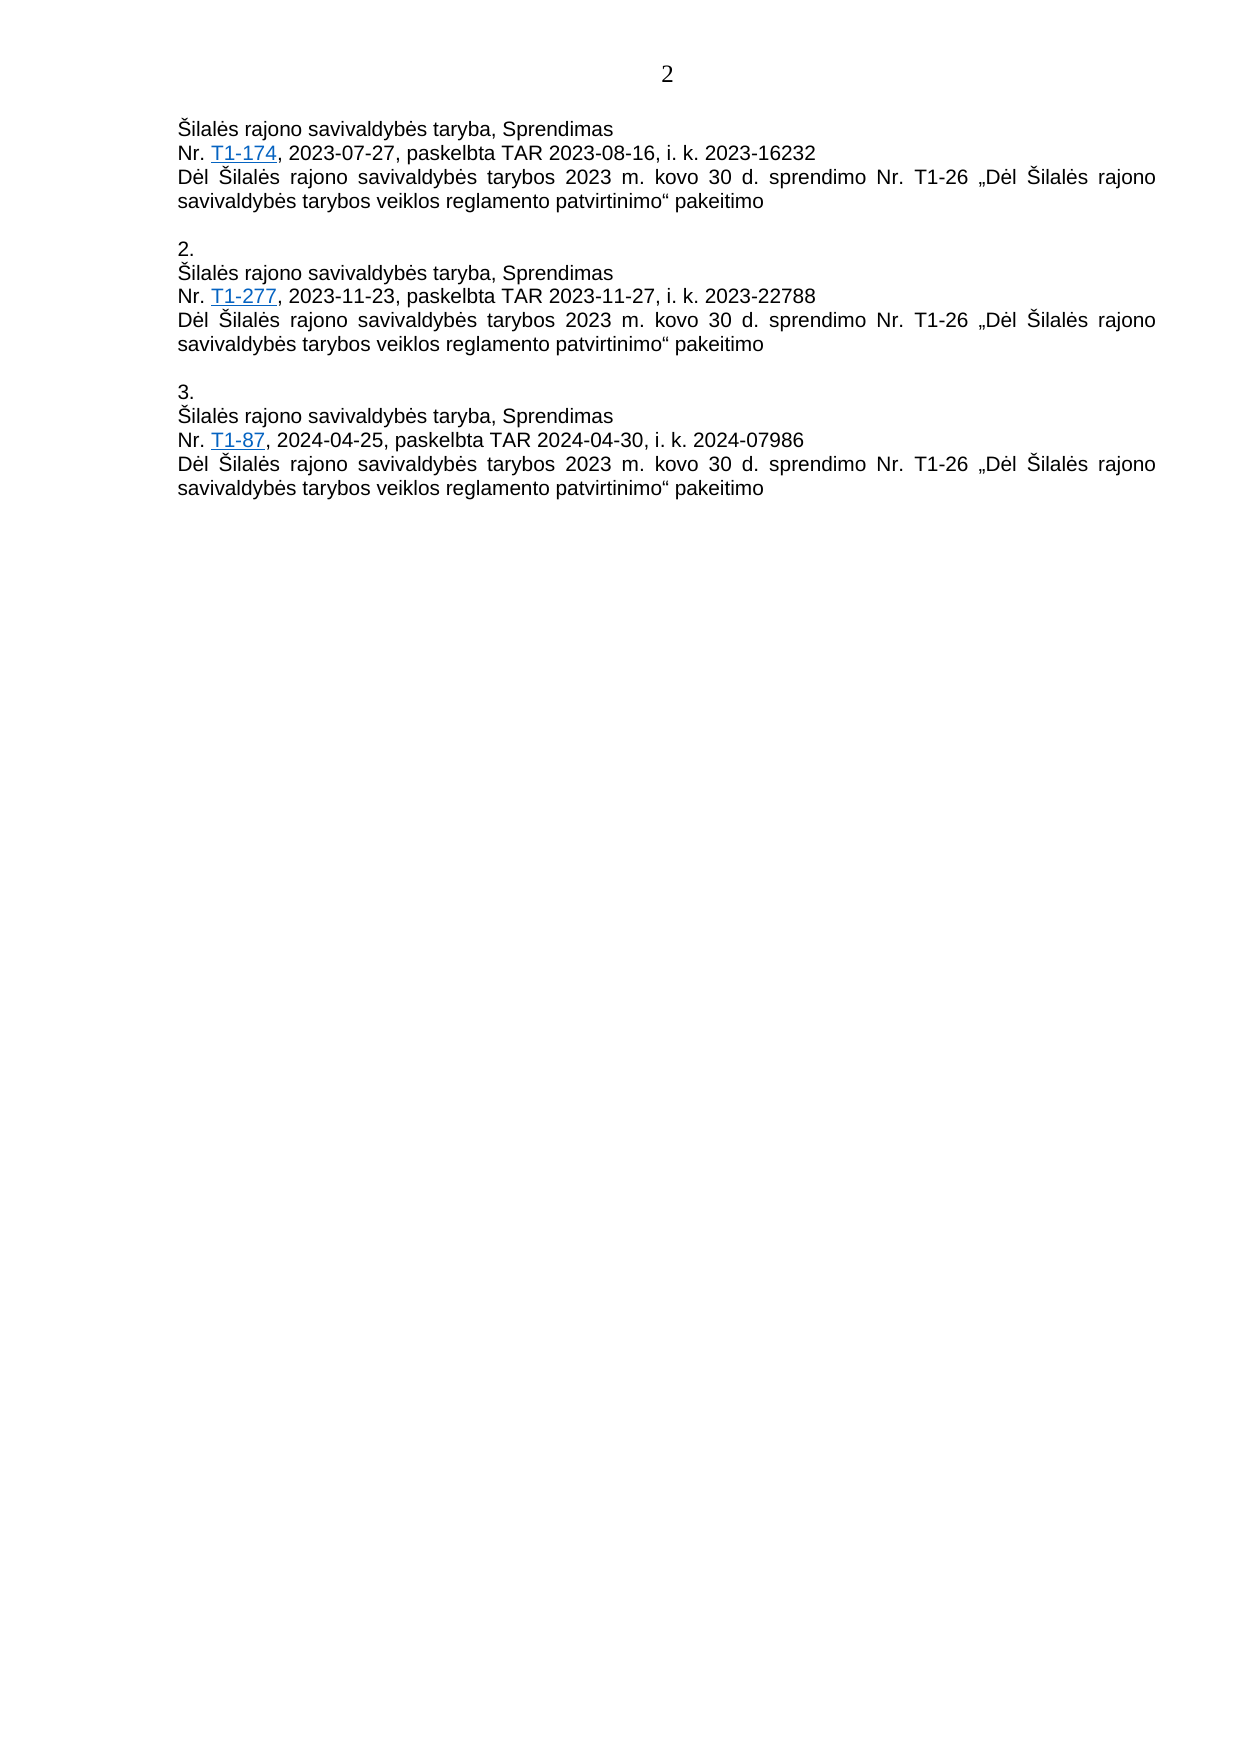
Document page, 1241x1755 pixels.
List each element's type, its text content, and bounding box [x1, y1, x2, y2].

text Nr. T1-87, 2024-04-25, paskelbta TAR 2024-04-30, i. k. 2024-07986 [177, 428, 1158, 452]
text Šilalės rajono savivaldybės taryba, Sprendimas [177, 260, 1158, 284]
text Dėl Šilalės rajono savivaldybės tarybos 2023 m. kovo 30 d. sprendimo Nr. T1-26 „Dėl Šilalės rajono savivaldybės tarybos veiklos reglamento patvirtinimo“ pakeitimo [177, 452, 1158, 500]
text Šilalės rajono savivaldybės taryba, Sprendimas [177, 404, 1158, 428]
text Nr. T1-277, 2023-11-23, paskelbta TAR 2023-11-27, i. k. 2023-22788 [177, 284, 1158, 308]
text Nr. T1-174, 2023-07-27, paskelbta TAR 2023-08-16, i. k. 2023-16232 [177, 141, 1158, 164]
text Dėl Šilalės rajono savivaldybės tarybos 2023 m. kovo 30 d. sprendimo Nr. T1-26 „Dėl Šilalės rajono savivaldybės tarybos veiklos reglamento patvirtinimo“ pakeitimo [177, 308, 1158, 356]
text Šilalės rajono savivaldybės taryba, Sprendimas [177, 117, 1158, 141]
text 2. [177, 236, 1158, 260]
text Dėl Šilalės rajono savivaldybės tarybos 2023 m. kovo 30 d. sprendimo Nr. T1-26 „Dėl Šilalės rajono savivaldybės tarybos veiklos reglamento patvirtinimo“ pakeitimo [177, 164, 1158, 212]
text 3. [177, 380, 1158, 404]
